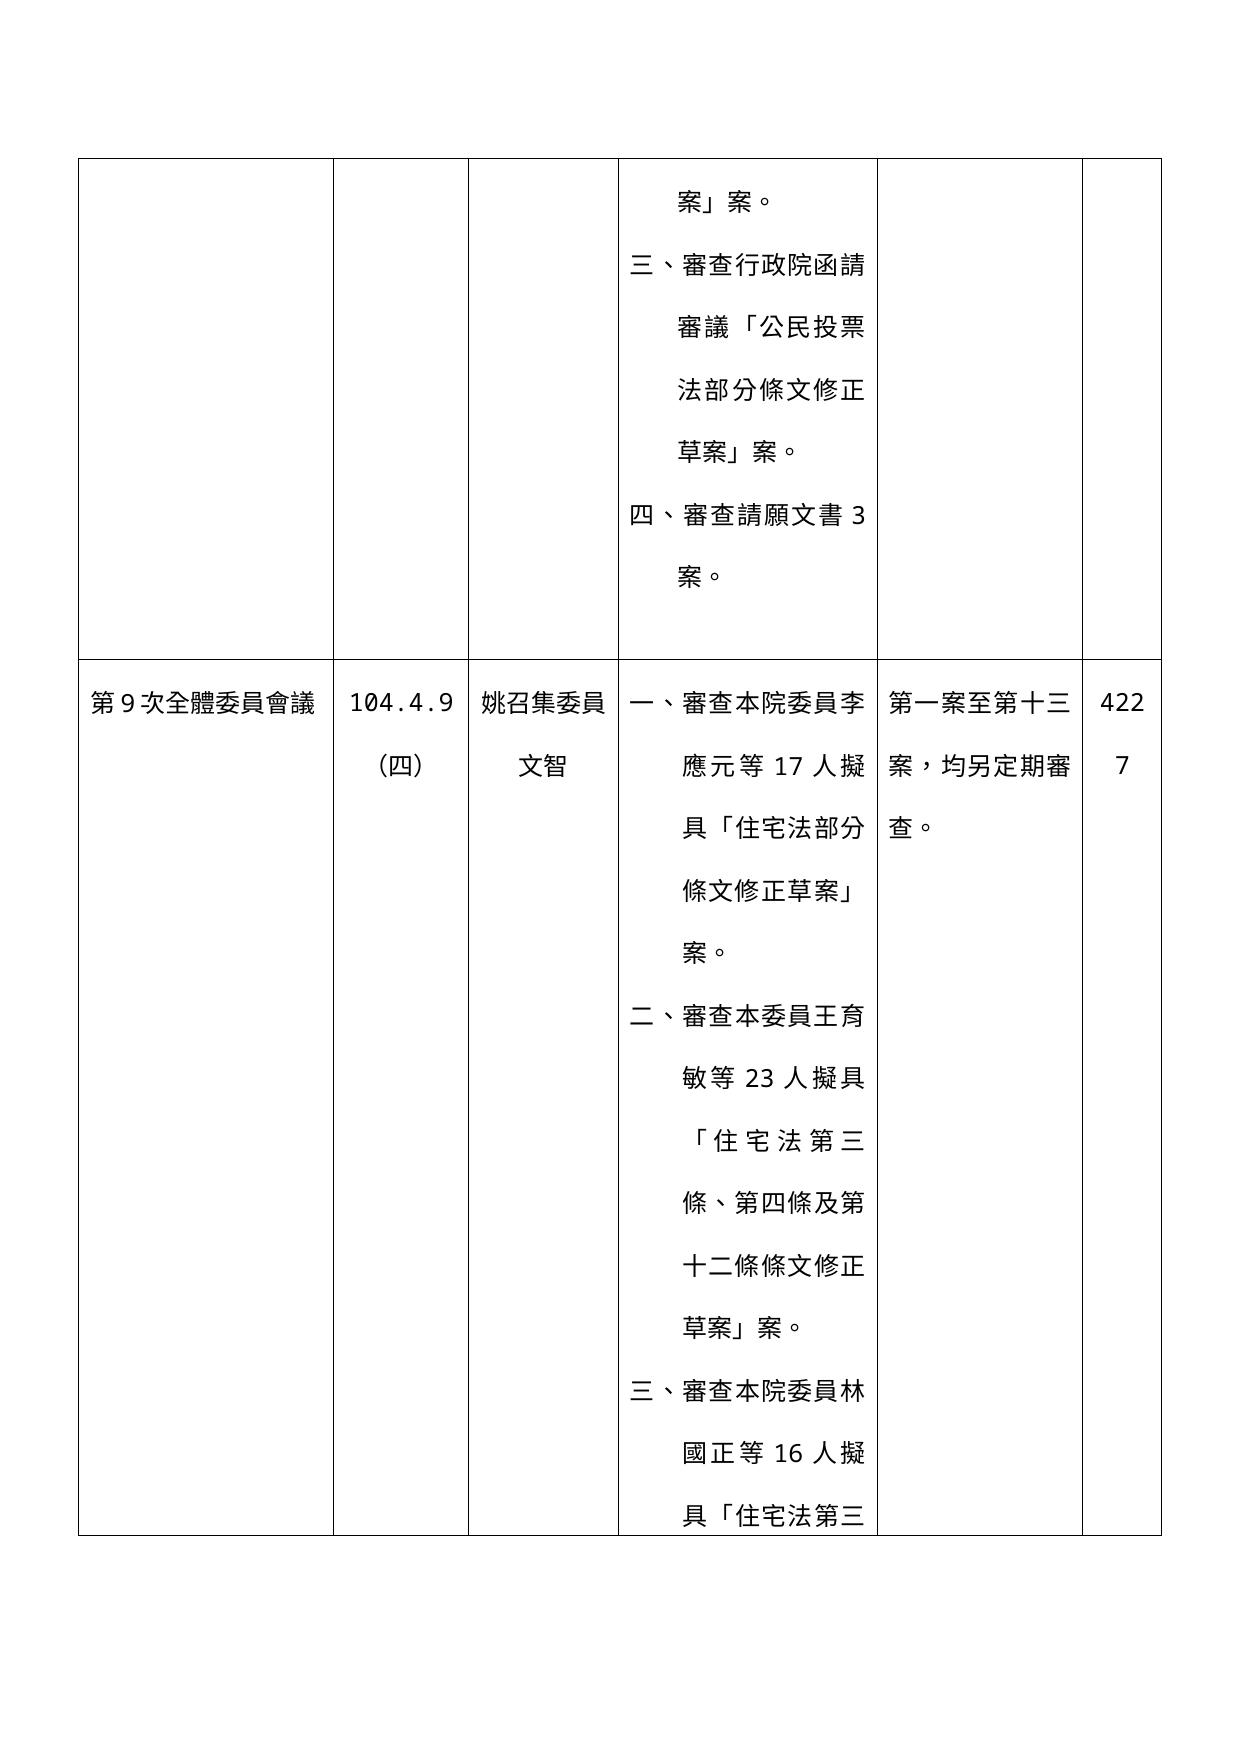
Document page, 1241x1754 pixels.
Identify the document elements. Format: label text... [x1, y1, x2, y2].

table_cell [1083, 159, 1161, 659]
table_cell 第一案至第十三案，均另定期審查。 [878, 660, 1082, 1535]
table_cell 104.4.9（四） [334, 660, 468, 1535]
table_cell 第9次全體委員會議 [79, 660, 333, 1535]
table_cell 姚召集委員文智 [469, 660, 618, 1535]
table_cell 一、審查本院委員李應元等17人擬具「住宅法部分條文修正草案」案。 二、審查本委員王育敏等23人擬具「住宅法第三條、第四條及第十二條條文修正草案」案。 三、審查本院委員林國正等16人擬具「住宅法第三 [619, 660, 877, 1535]
table_cell [79, 159, 333, 659]
table_cell [469, 159, 618, 659]
table_cell 案」案。 三、審查行政院函請審議「公民投票法部分條文修正草案」案。 四、審查請願文書3案。 [619, 159, 877, 659]
table_cell [334, 159, 468, 659]
table_cell 4227 [1083, 660, 1161, 1535]
table_cell [878, 159, 1082, 659]
